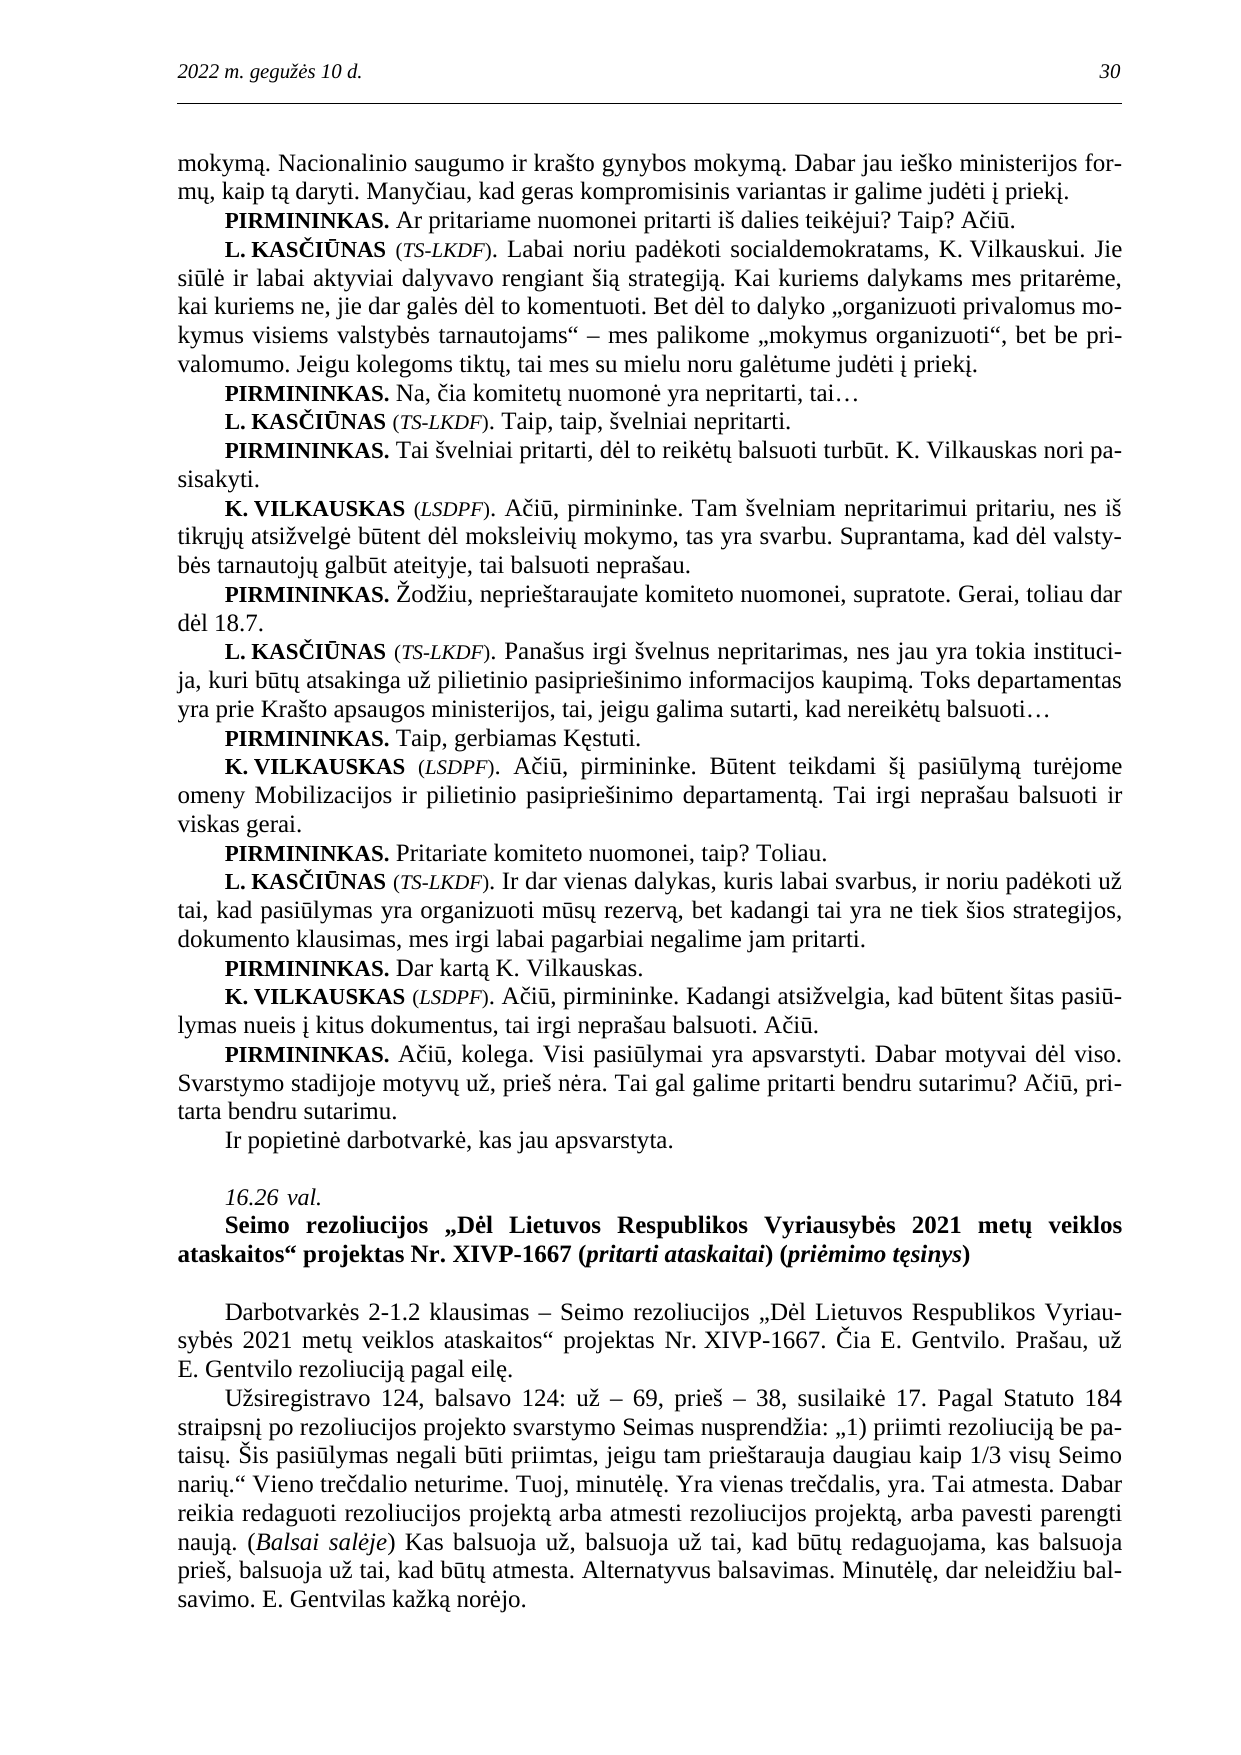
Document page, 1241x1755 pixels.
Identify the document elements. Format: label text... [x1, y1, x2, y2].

text PIRMININKAS. Taip, ger­bia­mas Kęs­tu­ti. [177, 723, 1122, 751]
text K. VILKAUSKAS (LSDPF). Ačiū, pir­mi­nin­ke. Bū­tent teik­da­mi šį pa­siū­ly­mą tu­rė­jo­me ome­ny Mo­bi­li­za­ci­jos ir pi­lie­ti­nio pa­si­prie­ši­ni­mo de­par­ta­men­tą. Tai ir­gi ne­pra­šau bal­suo­ti ir vis­kas ge­rai. [177, 751, 1122, 838]
text PIRMININKAS. Ar pri­ta­ria­me nuo­mo­nei pri­tar­ti iš da­lies tei­kė­jui? Taip? Ačiū. [177, 205, 1122, 234]
text K. VILKAUSKAS (LSDPF). Ačiū, pir­mi­nin­ke. Tam švel­niam ne­pri­ta­ri­mui pri­ta­riu, nes iš tik­rų­jų at­si­žvel­gė bū­tent dėl moks­lei­vių mo­ky­mo, tas yra svar­bu. Su­pran­ta­ma, kad dėl vals­ty­bės tar­nau­to­jų gal­būt at­ei­ty­je, tai bal­suo­ti ne­pra­šau. [177, 493, 1122, 579]
text L. KASČIŪNAS (TS-LKDF). Ir dar vie­nas da­ly­kas, ku­ris la­bai svar­bus, ir no­riu pa­dė­ko­ti už tai, kad pa­siū­ly­mas yra or­ga­ni­zuo­ti mū­sų re­zer­vą, bet ka­dan­gi tai yra ne tiek šios stra­te­gi­jos, do­ku­men­to klau­si­mas, mes ir­gi la­bai pa­gar­biai ne­ga­li­me jam pri­tar­ti. [177, 866, 1122, 953]
text L. KASČIŪNAS (TS-LKDF). Taip, taip, švel­niai ne­pri­tar­ti. [177, 406, 1122, 435]
text PIRMININKAS. Tai švel­niai pri­tar­ti, dėl to rei­kė­tų bal­suo­ti tur­būt. K. Vil­kaus­kas no­ri pa­si­sa­ky­ti. [177, 435, 1122, 493]
text Dar­bo­tvarkės 2-1.2 klau­si­mas – Sei­mo re­zo­liu­ci­jos „Dėl Lie­tu­vos Res­pub­li­kos Vy­riau­sybės 2021 me­tų veik­los ata­skai­tos“ pro­jek­tas Nr. XIVP-1667. Čia E. Gent­vi­lo. Pra­šau, už E. Gent­vi­lo re­zo­liu­ci­ją pa­gal ei­lę. [177, 1297, 1122, 1383]
text PIRMININKAS. Ačiū, ko­le­ga. Vi­si pa­siū­ly­mai yra ap­svars­ty­ti. Da­bar mo­ty­vai dėl vi­so. Svars­ty­mo sta­di­jo­je mo­ty­vų už, prieš nė­ra. Tai gal ga­li­me pri­tar­ti ben­dru su­ta­ri­mu? Ačiū, pri­tar­ta ben­dru su­ta­ri­mu. [177, 1039, 1122, 1125]
text Ir po­pie­ti­nė dar­bo­tvarkė, kas jau ap­svars­ty­ta. [177, 1125, 1122, 1154]
text PIRMININKAS. Žo­džiu, ne­pri­eš­ta­rau­ja­te ko­mi­te­to nuo­mo­nei, su­pra­to­te. Ge­rai, to­liau dar dėl 18.7. [177, 579, 1122, 636]
text PIRMININKAS. Pri­ta­ria­te ko­mi­te­to nuo­mo­nei, taip? To­liau. [177, 838, 1122, 866]
text PIRMININKAS. Na, čia ko­mi­te­tų nuo­mo­nė yra ne­pri­tar­ti, tai… [177, 378, 1122, 406]
text K. VILKAUSKAS (LSDPF). Ačiū, pir­mi­nin­ke. Ka­dan­gi at­si­žvel­gia, kad bū­tent ši­tas pa­siū­ly­mas nu­eis į ki­tus do­ku­men­tus, tai ir­gi ne­pra­šau bal­suo­ti. Ačiū. [177, 981, 1122, 1039]
text PIRMININKAS. Dar kar­tą K. Vil­kaus­kas. [177, 953, 1122, 981]
text Sei­mo re­zo­liu­ci­jos „Dėl Lie­tu­vos Res­pub­li­kos Vy­riau­sy­bės 2021 me­tų veik­los ataskai­tos“ pro­jek­tas Nr. XIVP-1667 (pritarti ataskaitai) (pri­ėmi­mo tę­si­nys) [177, 1210, 1122, 1268]
text L. KASČIŪNAS (TS-LKDF). Pa­na­šus ir­gi švel­nus ne­pri­ta­ri­mas, nes jau yra to­kia ins­ti­tu­ci­ja, ku­ri bū­tų at­sa­kin­ga už pi­lie­ti­nio pa­si­prie­ši­ni­mo in­for­ma­ci­jos kau­pi­mą. Toks de­par­ta­men­tas yra prie Kraš­to ap­sau­gos mi­nis­te­ri­jos, tai, jei­gu ga­li­ma su­tar­ti, kad ne­rei­kė­tų bal­suo­ti… [177, 636, 1122, 723]
text Už­si­re­gist­ra­vo 124, bal­sa­vo 124: už – 69, prieš – 38, su­si­lai­kė 17. Pa­gal Sta­tu­to 184 straips­nį po re­zo­liu­ci­jos pro­jek­to svars­ty­mo Sei­mas nu­spren­džia: „1) pri­im­ti re­zo­liu­ci­ją be pa­tai­sų. Šis pa­siū­ly­mas ne­ga­li bū­ti pri­im­tas, jei­gu tam prieš­ta­rau­ja dau­giau kaip 1/3 vi­sų Sei­mo na­rių.“ Vie­no treč­da­lio ne­tu­ri­me. Tuoj, mi­nu­tė­lę. Yra vie­nas treč­da­lis, yra. Tai at­mes­ta. Da­bar rei­kia re­da­guo­ti re­zo­liu­ci­jos pro­jek­tą ar­ba at­mes­ti re­zo­liu­ci­jos pro­jek­tą, ar­ba pa­ves­ti pa­reng­ti nau­ją. (Bal­sai sa­lė­je) Kas bal­suo­ja už, bal­suo­ja už tai, kad bū­tų re­da­guo­ja­ma, kas bal­suo­ja prieš, bal­suo­ja už tai, kad bū­tų at­mes­ta. Al­ter­na­ty­vus bal­sa­vi­mas. Mi­nu­tė­lę, dar ne­lei­džiu bal­sa­vi­mo. E. Gent­vi­las kaž­ką no­rė­jo. [177, 1383, 1122, 1613]
text mo­ky­mą. Na­cio­na­li­nio sau­gu­mo ir kraš­to gy­ny­bos mo­ky­mą. Da­bar jau ieš­ko mi­nis­te­ri­jos for­mų, kaip tą da­ry­ti. Ma­ny­čiau, kad ge­ras kom­pro­mi­si­nis va­rian­tas ir ga­li­me ju­dė­ti į prie­kį. [177, 148, 1122, 205]
text L. KASČIŪNAS (TS-LKDF). La­bai no­riu pa­dė­ko­ti so­cial­de­mok­ra­tams, K. Vil­kaus­kui. Jie siū­lė ir la­bai ak­ty­viai da­ly­va­vo ren­giant šią stra­te­gi­ją. Kai ku­riems da­ly­kams mes pri­ta­rė­me, kai ku­riems ne, jie dar ga­lės dėl to ko­men­tuo­ti. Bet dėl to da­ly­ko „or­ga­ni­zuo­ti pri­va­lo­mus mo­ky­mus vi­siems vals­ty­bės tar­nau­to­jams“ – mes pa­li­ko­me „mo­ky­mus or­ga­ni­zuo­ti“, bet be pri­va­lo­mu­mo. Jei­gu ko­le­goms tik­tų, tai mes su mie­lu no­ru ga­lė­tu­me ju­dė­ti į prie­kį. [177, 234, 1122, 378]
text 16.26 val. [224, 1183, 1122, 1210]
